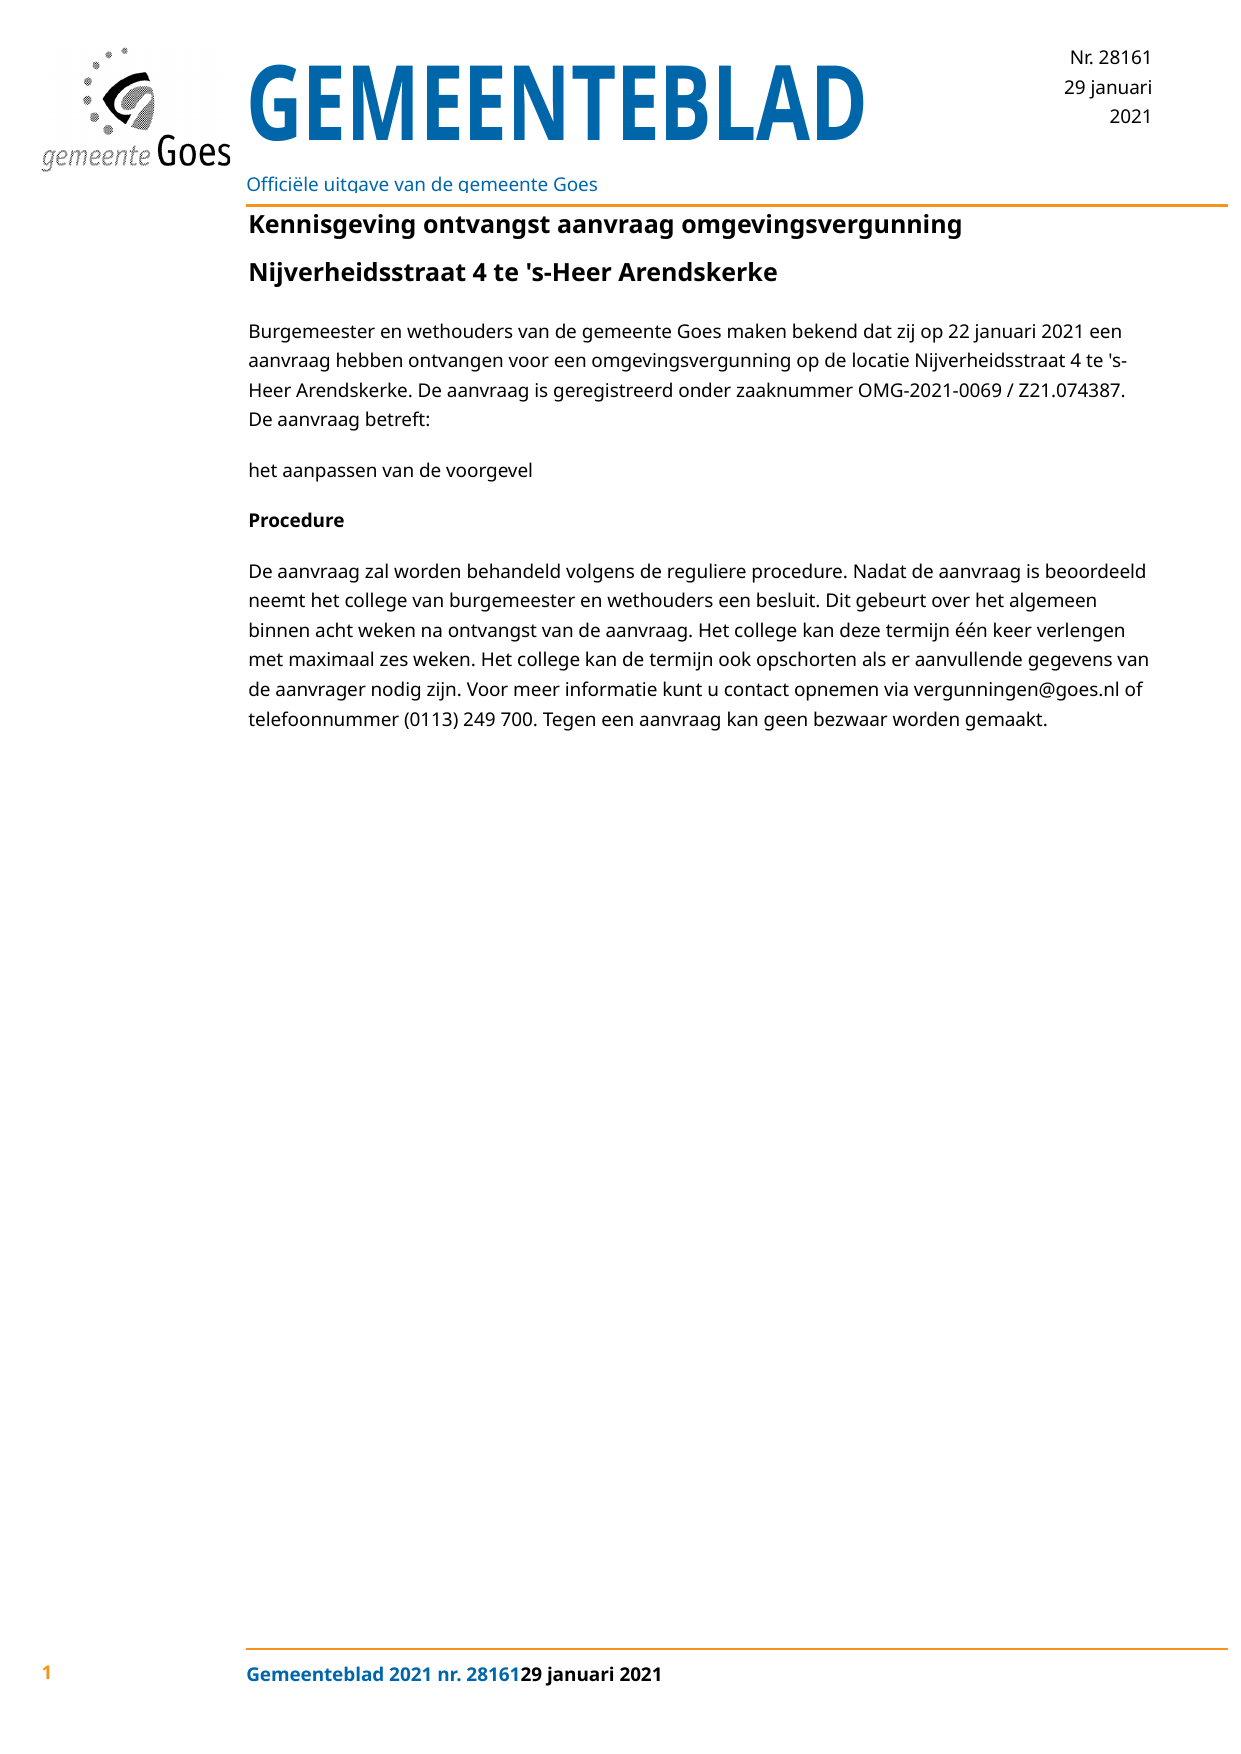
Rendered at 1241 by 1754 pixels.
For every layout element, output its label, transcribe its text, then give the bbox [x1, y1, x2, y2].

text De aanvraag zal worden behandeld volgens de reguliere procedure. Nadat de aanvraag is beoordeeld neemt het college van burgemeester en wethouders een besluit. Dit gebeurt over het algemeen binnen acht weken na ontvangst van de aanvraag. Het college kan deze termijn één keer verlengen met maximaal zes weken. Het college kan de termijn ook opschorten als er aanvullende gegevens van de aanvrager nodig zijn. Voor meer informatie kunt u contact opnemen via vergunningen@goes.nl of telefoonnummer (0113) 249 700. Tegen een aanvraag kan geen bezwaar worden gemaakt. [248, 558, 1152, 732]
text Procedure [248, 507, 1152, 533]
text Kennisgeving ontvangst aanvraag omgevingsvergunning Nijverheidsstraat 4 te 's-Heer Arendskerke [248, 207, 1152, 288]
picture [41, 47, 231, 172]
text het aanpassen van de voorgevel [248, 457, 1152, 483]
text Burgemeester en wethouders van de gemeente Goes maken bekend dat zij op 22 januari 2021 een aanvraag hebben ontvangen voor een omgevingsvergunning op de locatie Nijverheidsstraat 4 te 's-Heer Arendskerke. De aanvraag is geregistreerd onder zaaknummer OMG-2021-0069 / Z21.074387. De aanvraag betreft: [248, 318, 1152, 432]
